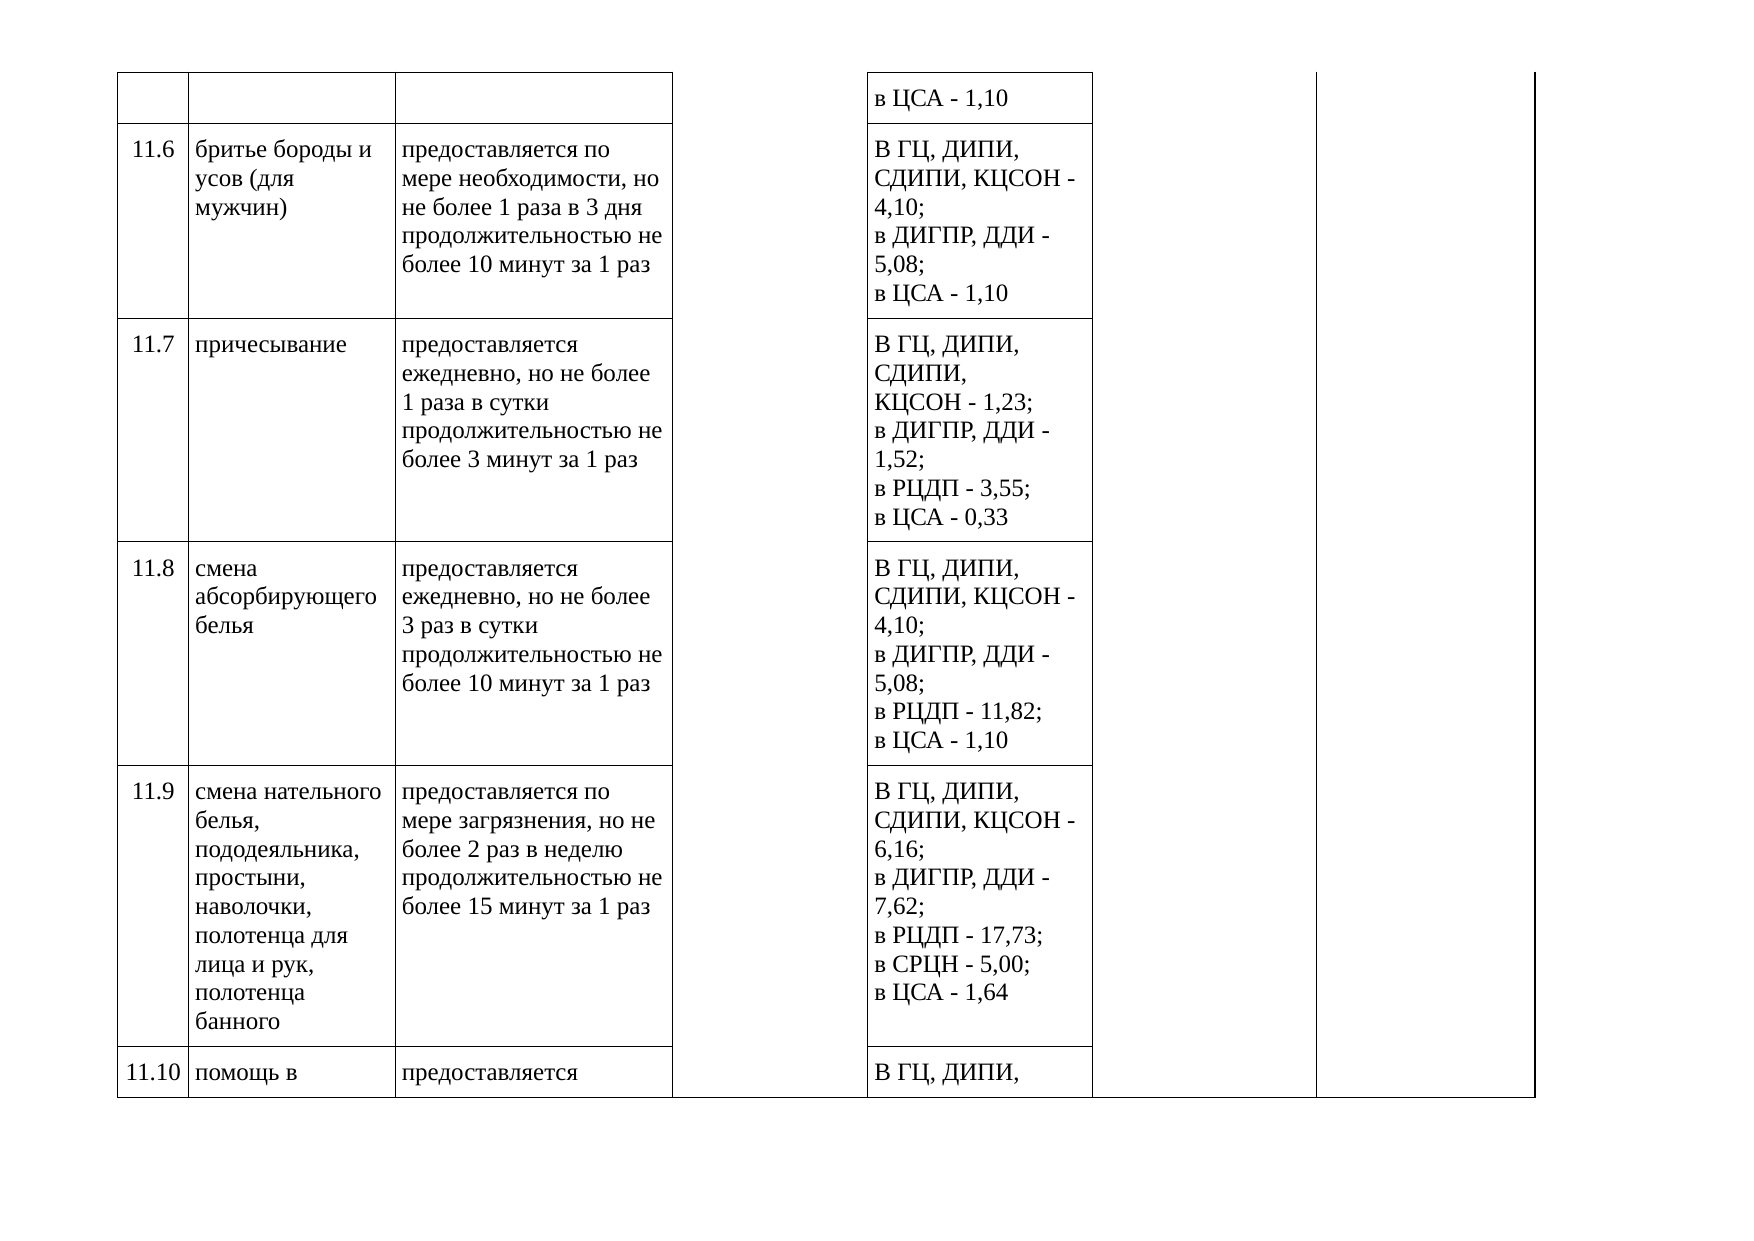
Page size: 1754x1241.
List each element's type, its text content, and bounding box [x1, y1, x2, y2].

table_cell 11.9 [118, 766, 188, 1046]
table_cell [673, 765, 867, 1097]
table_cell 11.8 [118, 542, 188, 764]
table_cell В ГЦ, ДИПИ, СДИПИ, КЦСОН - 4,10; в ДИГПР, ДДИ - 5,08; в ЦСА - 1,10 [868, 124, 1092, 317]
table_cell [1317, 765, 1534, 1097]
table_cell В ГЦ, ДИПИ, СДИПИ, КЦСОН - 4,10; в ДИГПР, ДДИ - 5,08; в РЦДП - 11,82; в ЦСА - 1,10 [868, 542, 1092, 764]
table_cell [1093, 765, 1316, 1097]
table_cell [396, 73, 672, 123]
table_cell 11.10 [118, 1047, 188, 1097]
table_cell [1317, 72, 1534, 764]
table_cell В ГЦ, ДИПИ, СДИПИ, КЦСОН - 4,10; в ДИГПР, ДДИ - 5,08; в РЦДП - 11,82; в СРЦН - 3,33; в ЦСА - 1,10 [868, 73, 1092, 123]
table_cell [189, 73, 395, 123]
table_cell В ГЦ, ДИПИ, СДИПИ, КЦСОН - 6,16; в ДИГПР, ДДИ - 7,62; в РЦДП - 17,73; в СРЦН - 5,00; в ЦСА - 1,64 [868, 766, 1092, 1046]
table_cell причесывание [189, 319, 395, 541]
table_cell предоставляется по мере загрязнения, но не более 2 раз в неделю продолжительностью не более 15 минут за 1 раз [396, 766, 672, 1046]
table_cell предоставляется [396, 1047, 672, 1097]
table_cell В ГЦ, ДИПИ, СДИПИ, КЦСОН - 1,23; в ДИГПР, ДДИ - 1,52; в РЦДП - 3,55; в ЦСА - 0,33 [868, 319, 1092, 541]
table_cell предоставляется ежедневно, но не более 1 раза в сутки продолжительностью не более 3 минут за 1 раз [396, 319, 672, 541]
table_cell В ГЦ, ДИПИ, СДИПИ, КЦСОН - 8,21; в ДИГПР, ДДИ - 10,16; в РЦДП - 70,94; в ЦСА - 6,58 [868, 1047, 1092, 1097]
table_cell 11.7 [118, 319, 188, 541]
table_cell помощь в [189, 1047, 395, 1097]
table_cell предоставляется по мере необходимости, но не более 1 раза в 3 дня продолжительностью не более 10 минут за 1 раз [396, 124, 672, 317]
table_cell смена нательного белья, пододеяльника, простыни, наволочки, полотенца для лица и рук, полотенца банного [189, 766, 395, 1046]
table_cell [118, 73, 188, 123]
table_cell 11.6 [118, 124, 188, 317]
table_cell бритье бороды и усов (для мужчин) [189, 124, 395, 317]
table_cell предоставляется ежедневно, но не более 3 раз в сутки продолжительностью не более 10 минут за 1 раз [396, 542, 672, 764]
table_cell смена абсорбирующего белья [189, 542, 395, 764]
table_cell [673, 72, 867, 764]
table_cell [1093, 72, 1316, 764]
